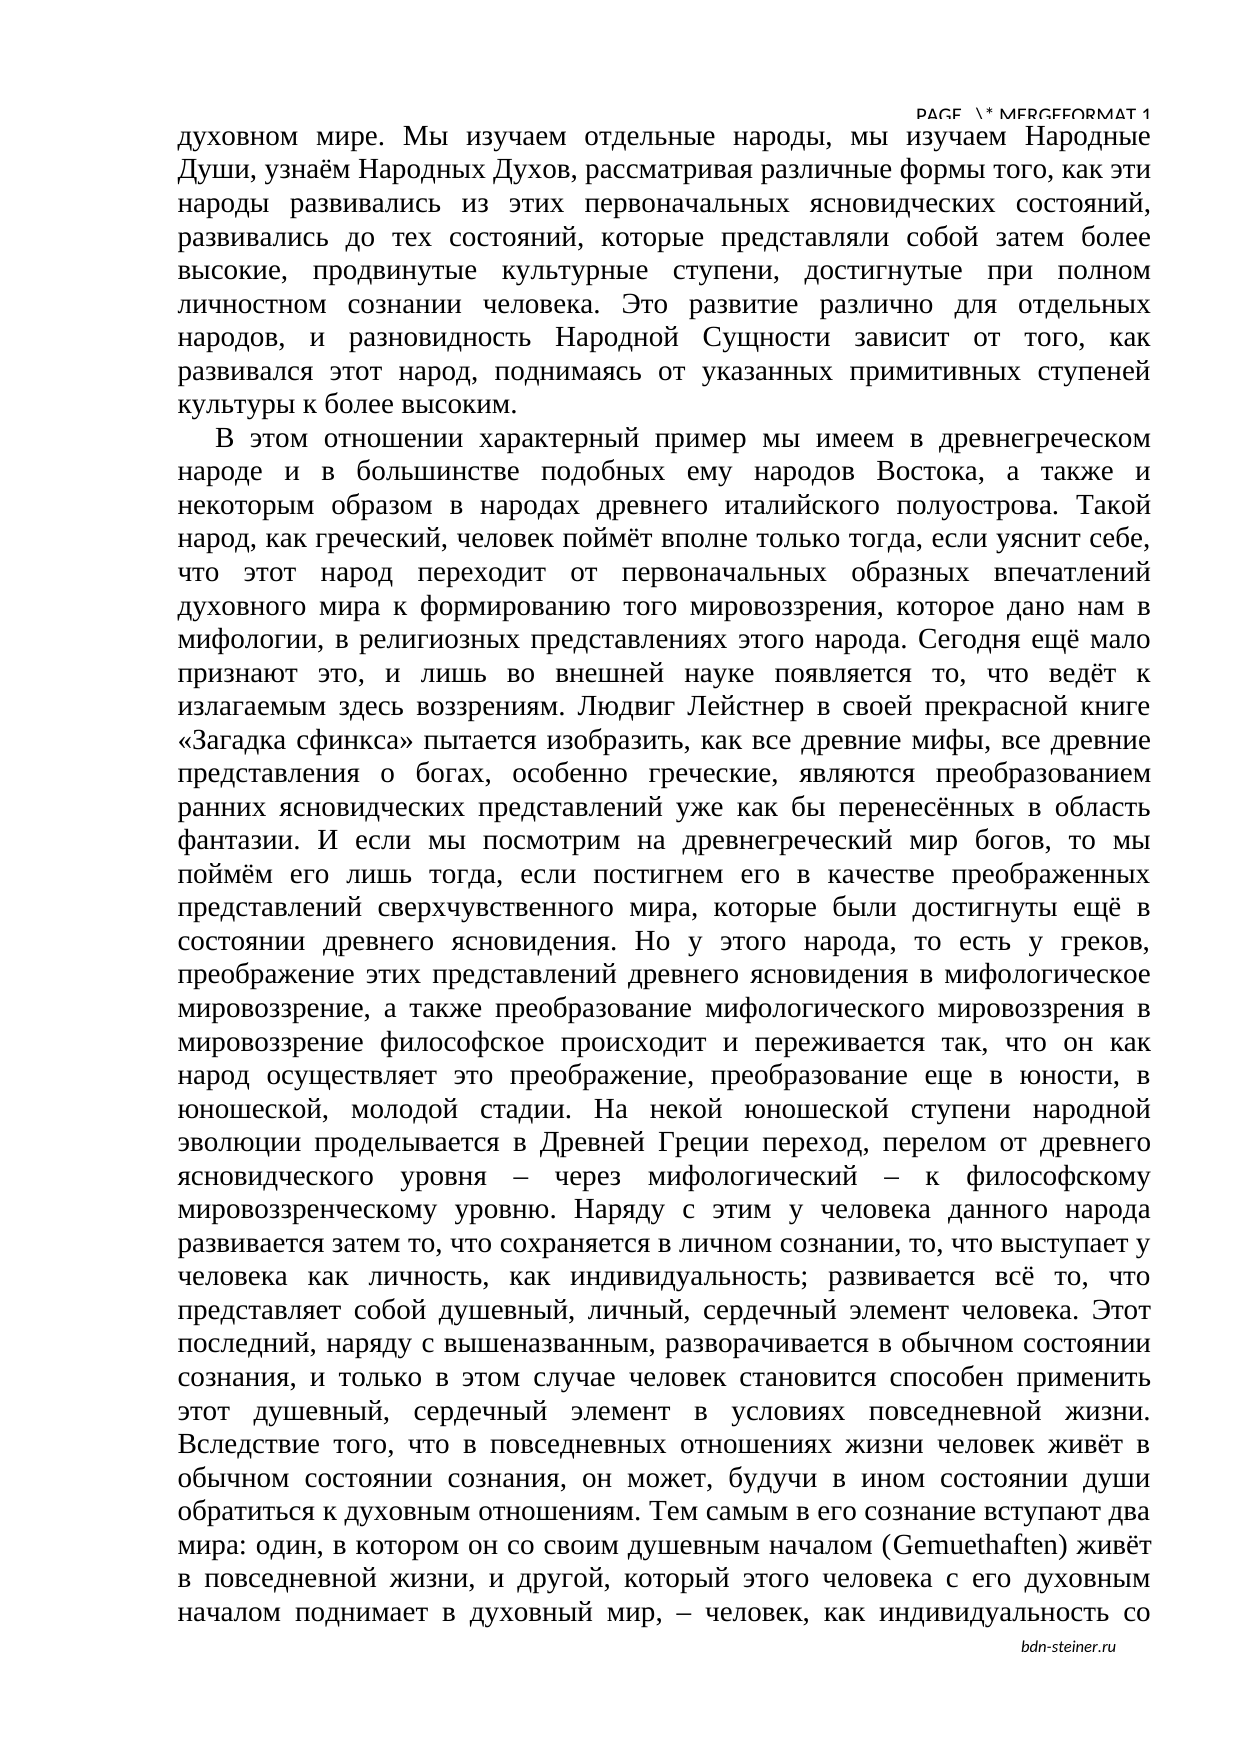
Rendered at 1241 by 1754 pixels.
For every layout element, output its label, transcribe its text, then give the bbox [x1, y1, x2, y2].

text духовном мире. Мы изучаем отдельные народы, мы изучаем Народные Души, узнаём Народных Духов, рассматривая различные формы того, как эти народы развивались из этих первоначальных ясновидческих состояний, развивались до тех состояний, которые представляли собой затем более высокие, продвинутые культурные ступени, достигнутые при полном личностном сознании человека. Это развитие различно для отдельных народов, и разновидность Народной Сущности зависит от того, как развивался этот народ, поднимаясь от указанных примитивных ступеней культуры к более высоким. [177, 118, 1152, 420]
text В этом отношении характерный пример мы имеем в древнегреческом народе и в большинстве подобных ему народов Востока, а также и некоторым образом в народах древнего италийского полуострова. Такой народ, как греческий, человек поймёт вполне только тогда, если уяснит себе, что этот народ переходит от первоначальных образных впечатлений духовного мира к формированию того мировоззрения, которое дано нам в мифологии, в религиозных представлениях этого народа. Сегодня ещё мало признают это, и лишь во внешней науке появляется то, что ведёт к излагаемым здесь воззрениям. Людвиг Лейстнер в своей прекрасной книге «Загадка сфинкса» пытается изобразить, как все древние мифы, все древние представления о богах, особенно греческие, являются преобразованием ранних ясновидческих представлений уже как бы перенесённых в область фантазии. И если мы посмотрим на древнегреческий мир богов, то мы поймём его лишь тогда, если постигнем его в качестве преображенных представлений сверхчувственного мира, которые были достигнуты ещё в состоянии древнего ясновидения. Но у этого народа, то есть у греков, преображение этих представлений древнего ясновидения в мифологическое мировоззрение, а также преобразование мифологического мировоззрения в мировоззрение философское происходит и переживается так, что он как народ осуществляет это преображение, преобразование еще в юности, в юношеской, молодой стадии. На некой юношеской ступени народной эволюции проделывается в Древней Греции переход, перелом от древнего ясновидческого уровня – через мифологический – к философскому мировоззренческому уровню. Наряду с этим у человека данного народа развивается затем то, что сохраняется в личном сознании, то, что выступает у человека как личность, как индивидуальность; развивается всё то, что представляет собой душевный, личный, сердечный элемент человека. Этот последний, наряду с вышеназванным, разворачивается в обычном состоянии сознания, и только в этом случае человек становится способен применить этот душевный, сердечный элемент в условиях повседневной жизни. Вследствие того, что в повседневных отношениях жизни человек живёт в обычном состоянии сознания, он может, будучи в ином состоянии души обратиться к духовным отношениям. Тем самым в его сознание вступают два мира: один, в котором он со своим душевным началом (Gemuethaften) живёт в повседневной жизни, и другой, который этого человека с его духовным началом поднимает в духовный мир, – человек, как индивидуальность со [177, 420, 1152, 1627]
